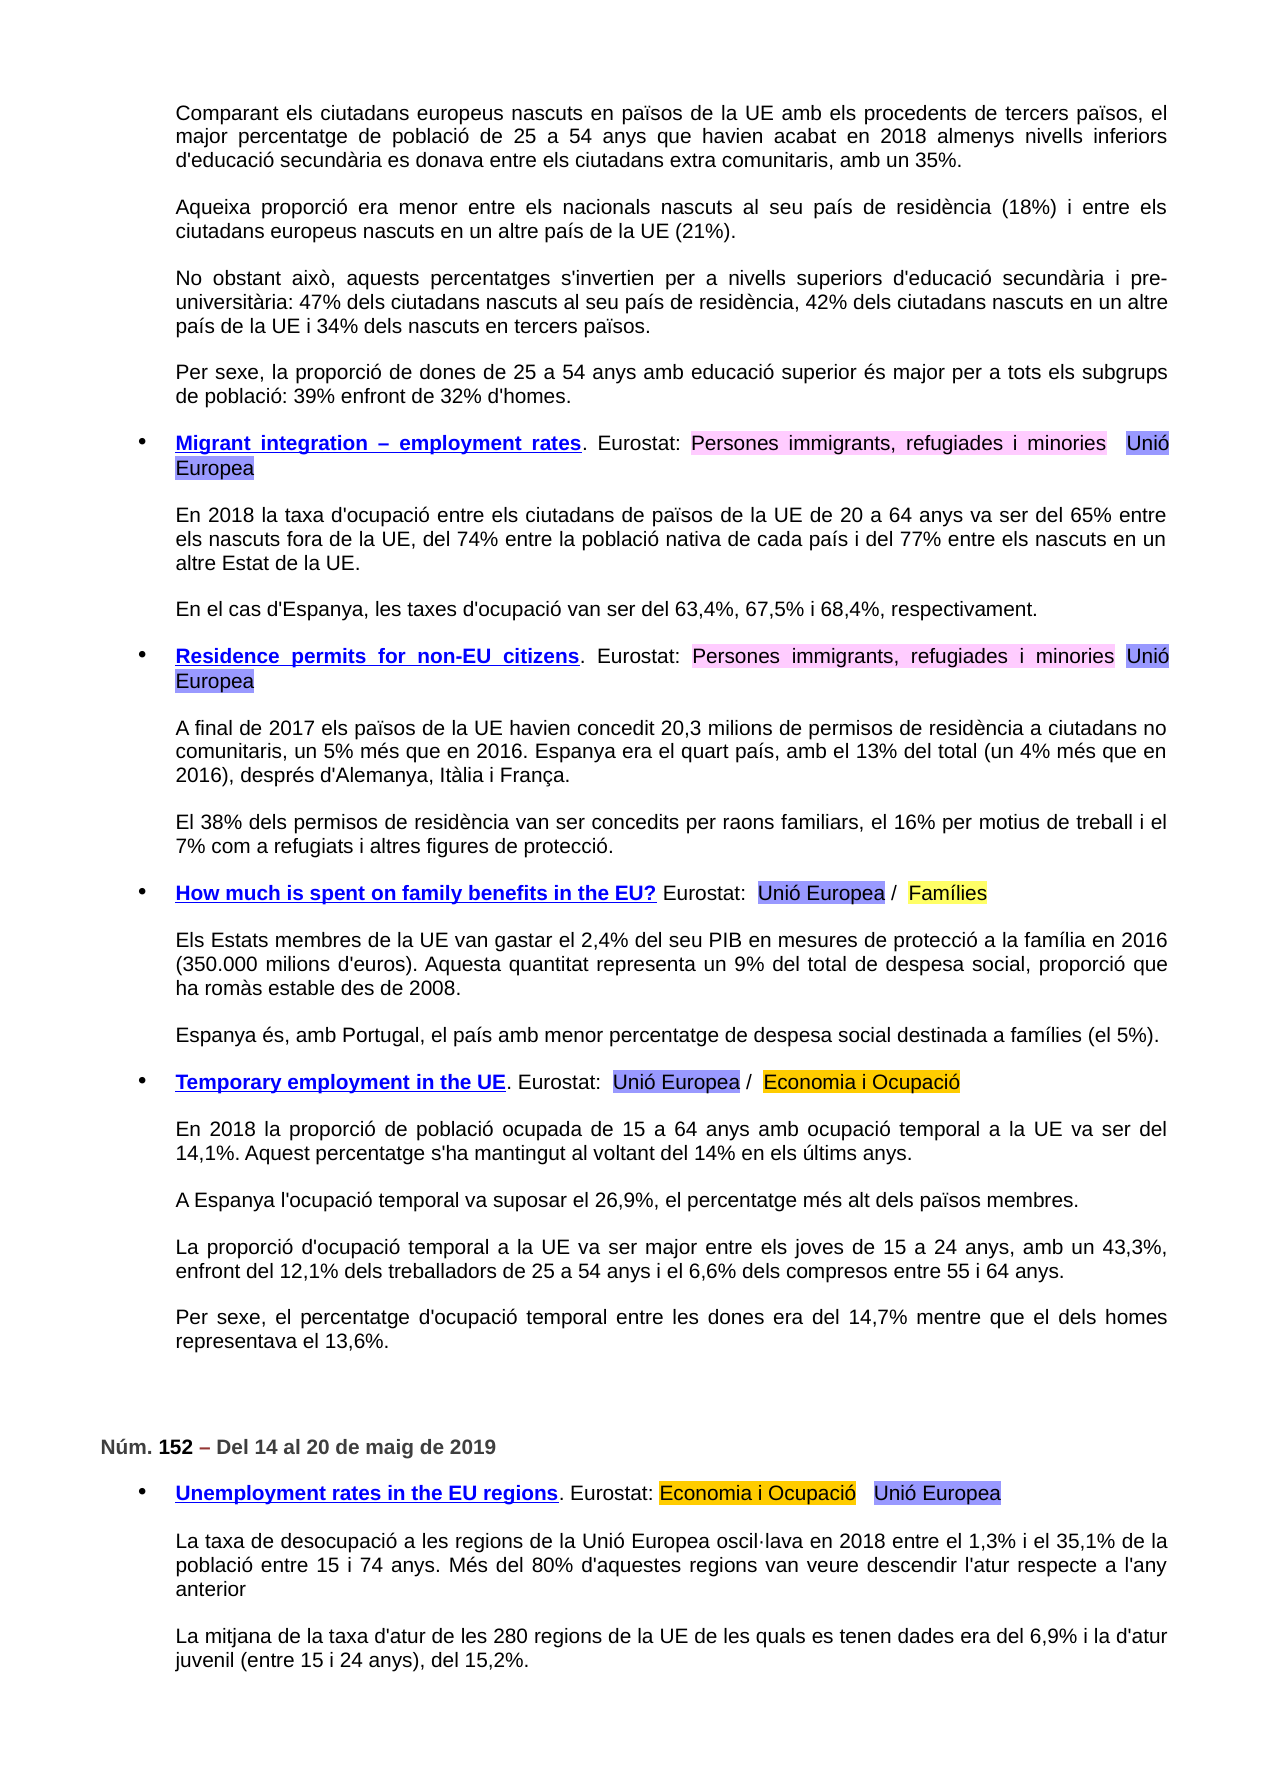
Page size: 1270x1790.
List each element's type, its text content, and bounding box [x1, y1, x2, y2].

list Unemployment rates in the EU regions. Eurostat: Economia i Ocupació Unió Europea [138, 1481, 1169, 1506]
text Comparant els ciutadans europeus nascuts en països de la UE amb els procedents de tercers països, el major percentatge de població de 25 a 54 anys que havien acabat en 2018 almenys nivells inferiors d'educació secundària es donava entre els ciutadans extra comunitaris, amb un 35%. [175, 100, 1169, 172]
subtitle How much is spent on family benefits in the EU? Eurostat: Unió Europea / Famílies [138, 881, 1169, 906]
text Per sexe, el percentatge d'ocupació temporal entre les dones era del 14,7% mentre que el dels homes representava el 13,6%. [175, 1305, 1169, 1353]
text Els Estats membres de la UE van gastar el 2,4% del seu PIB en mesures de protecció a la família en 2016 (350.000 milions d'euros). Aquesta quantitat representa un 9% del total de despesa social, proporció que ha romàs estable des de 2008. [175, 928, 1169, 1000]
text Espanya és, amb Portugal, el país amb menor percentatge de despesa social destinada a famílies (el 5%). [175, 1023, 1169, 1047]
text En el cas d'Espanya, les taxes d'ocupació van ser del 63,4%, 67,5% i 68,4%, respectivament. [175, 597, 1169, 621]
subtitle Migrant integration – employment rates. Eurostat: Persones immigrants, refugiades i minories Unió Europea [138, 431, 1169, 480]
text Aqueixa proporció era menor entre els nacionals nascuts al seu país de residència (18%) i entre els ciutadans europeus nascuts en un altre país de la UE (21%). [175, 195, 1169, 243]
text Núm. 152 – Del 14 al 20 de maig de 2019 [100, 1434, 1169, 1458]
text A final de 2017 els països de la UE havien concedit 20,3 milions de permisos de residència a ciutadans no comunitaris, un 5% més que en 2016. Espanya era el quart país, amb el 13% del total (un 4% més que en 2016), després d'Alemanya, Itàlia i França. [175, 715, 1169, 787]
text El 38% dels permisos de residència van ser concedits per raons familiars, el 16% per motius de treball i el 7% com a refugiats i altres figures de protecció. [175, 810, 1169, 858]
text Per sexe, la proporció de dones de 25 a 54 anys amb educació superior és major per a tots els subgrups de població: 39% enfront de 32% d'homes. [175, 360, 1169, 408]
text La taxa de desocupació a les regions de la Unió Europea oscil·lava en 2018 entre el 1,3% i el 35,1% de la població entre 15 i 74 anys. Més del 80% d'aquestes regions van veure descendir l'atur respecte a l'any anterior [175, 1529, 1169, 1601]
list Temporary employment in the UE. Eurostat: Unió Europea / Economia i Ocupació [138, 1069, 1169, 1094]
text La mitjana de la taxa d'atur de les 280 regions de la UE de les quals es tenen dades era del 6,9% i la d'atur juvenil (entre 15 i 24 anys), del 15,2%. [175, 1623, 1169, 1671]
text No obstant això, aquests percentatges s'invertien per a nivells superiors d'educació secundària i pre-universitària: 47% dels ciutadans nascuts al seu país de residència, 42% dels ciutadans nascuts en un altre país de la UE i 34% dels nascuts en tercers països. [175, 266, 1169, 337]
text En 2018 la proporció de població ocupada de 15 a 64 anys amb ocupació temporal a la UE va ser del 14,1%. Aquest percentatge s'ha mantingut al voltant del 14% en els últims anys. [175, 1117, 1169, 1165]
text En 2018 la taxa d'ocupació entre els ciutadans de països de la UE de 20 a 64 anys va ser del 65% entre els nascuts fora de la UE, del 74% entre la població nativa de cada país i del 77% entre els nascuts en un altre Estat de la UE. [175, 502, 1169, 574]
text A Espanya l'ocupació temporal va suposar el 26,9%, el percentatge més alt dels països membres. [175, 1188, 1169, 1212]
list Residence permits for non-EU citizens. Eurostat: Persones immigrants, refugiades i minories Unió Europea [138, 644, 1169, 693]
text La proporció d'ocupació temporal a la UE va ser major entre els joves de 15 a 24 anys, amb un 43,3%, enfront del 12,1% dels treballadors de 25 a 54 anys i el 6,6% dels compresos entre 55 i 64 anys. [175, 1234, 1169, 1282]
